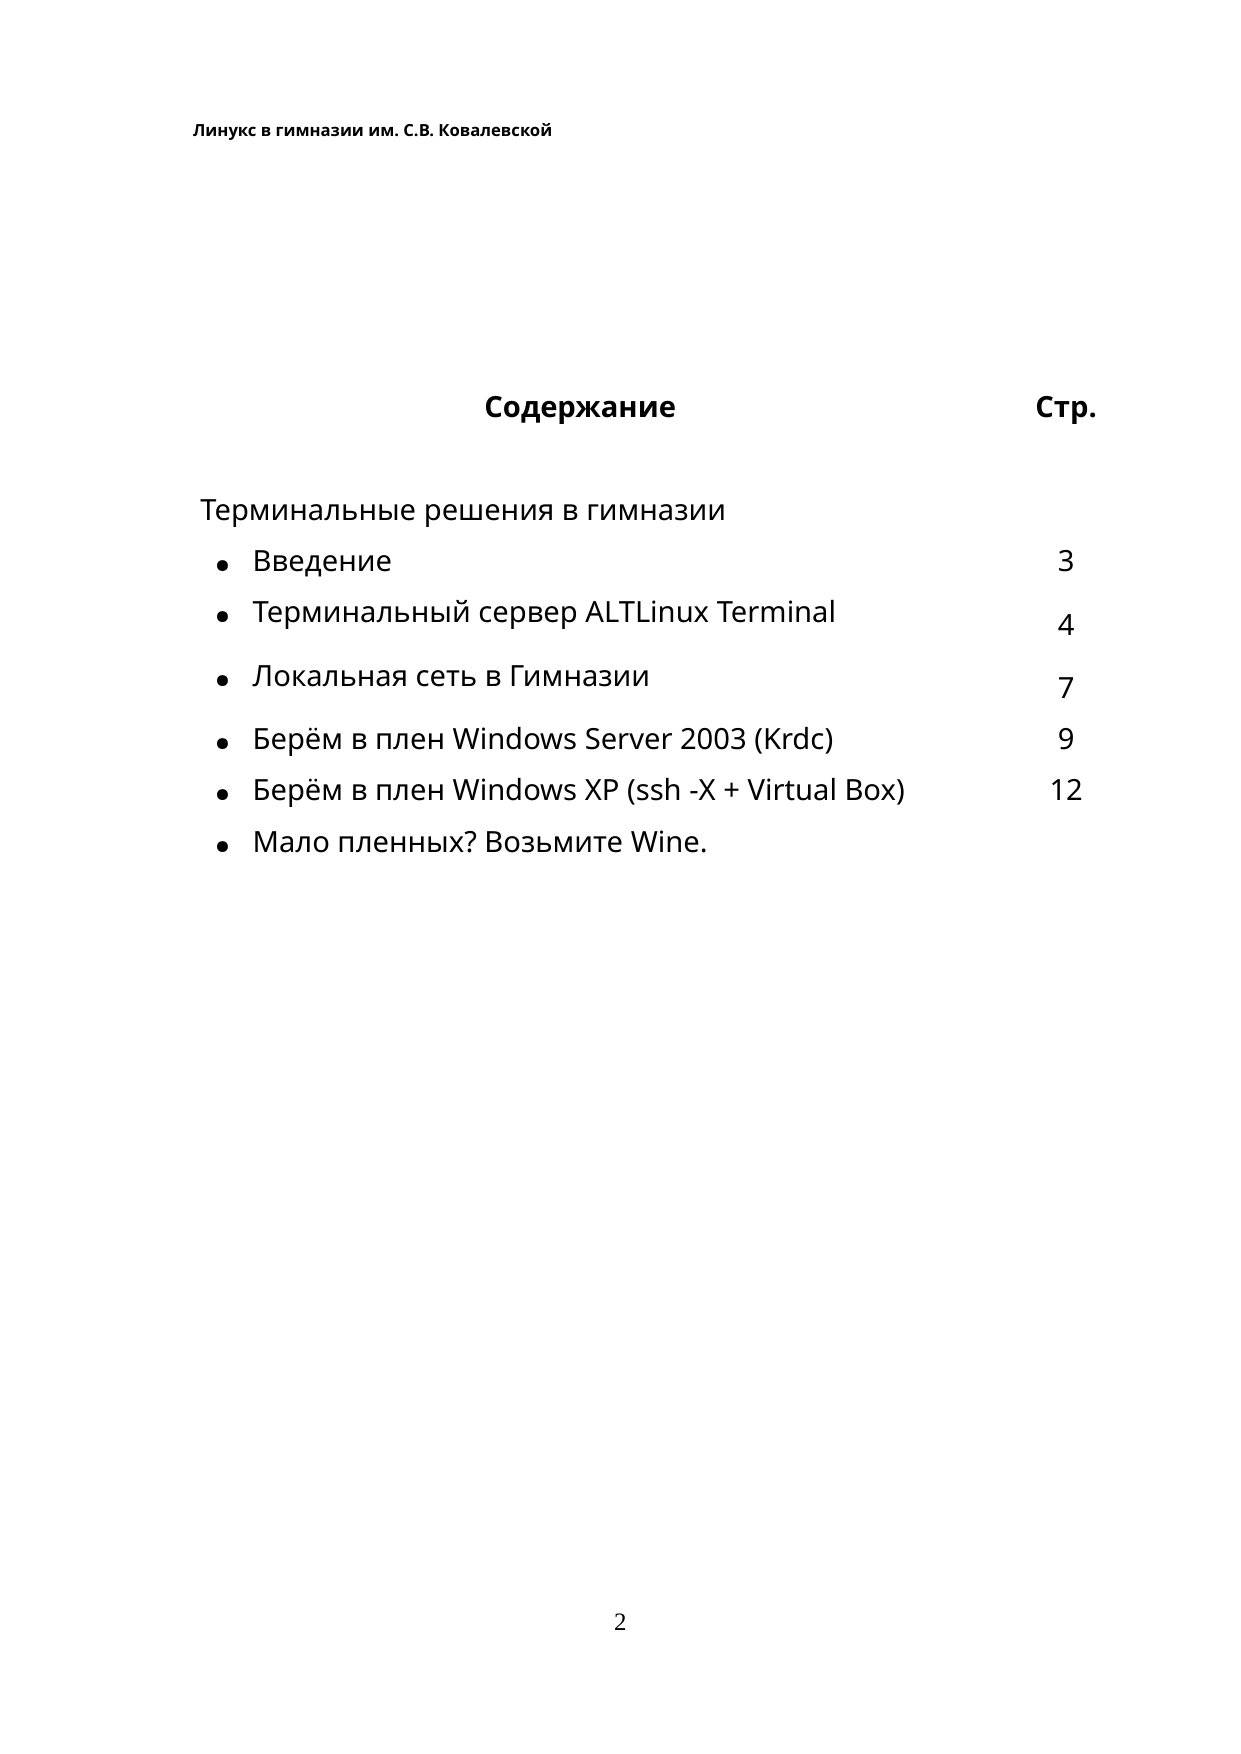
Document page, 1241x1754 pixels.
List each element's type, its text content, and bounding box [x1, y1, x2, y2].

table_header Стр. [1010, 329, 1122, 483]
table_cell [120, 969, 1010, 1020]
table_cell [1010, 918, 1122, 968]
table_cell [120, 866, 1010, 917]
table_cell 4 [1010, 586, 1122, 649]
table_cell 12 [1010, 764, 1122, 815]
table_cell Берём в плен Windows Server 2003 (Krdc) [120, 713, 1010, 764]
table_cell Мало пленных? Возьмите Wine. [120, 815, 1010, 866]
table_cell [120, 918, 1010, 968]
table_cell [1010, 815, 1122, 866]
table_cell Терминальные решения в гимназии [120, 483, 1010, 534]
table_cell [1010, 483, 1122, 534]
table_cell Локальная сеть в Гимназии [120, 649, 1010, 713]
table_cell 7 [1010, 649, 1122, 713]
table_cell 3 [1010, 534, 1122, 586]
table_cell [1010, 1020, 1122, 1108]
table_cell [1010, 969, 1122, 1020]
table_cell [120, 1020, 1010, 1108]
table_cell 9 [1010, 713, 1122, 764]
table_cell [1010, 866, 1122, 917]
table_cell Введение [120, 534, 1010, 586]
table_cell Терминальный сервер ALTLinux Terminal [120, 586, 1010, 649]
table_header Содержание [120, 329, 1010, 483]
table_cell Берём в плен Windows XP (ssh -X + Virtual Box) [120, 764, 1010, 815]
